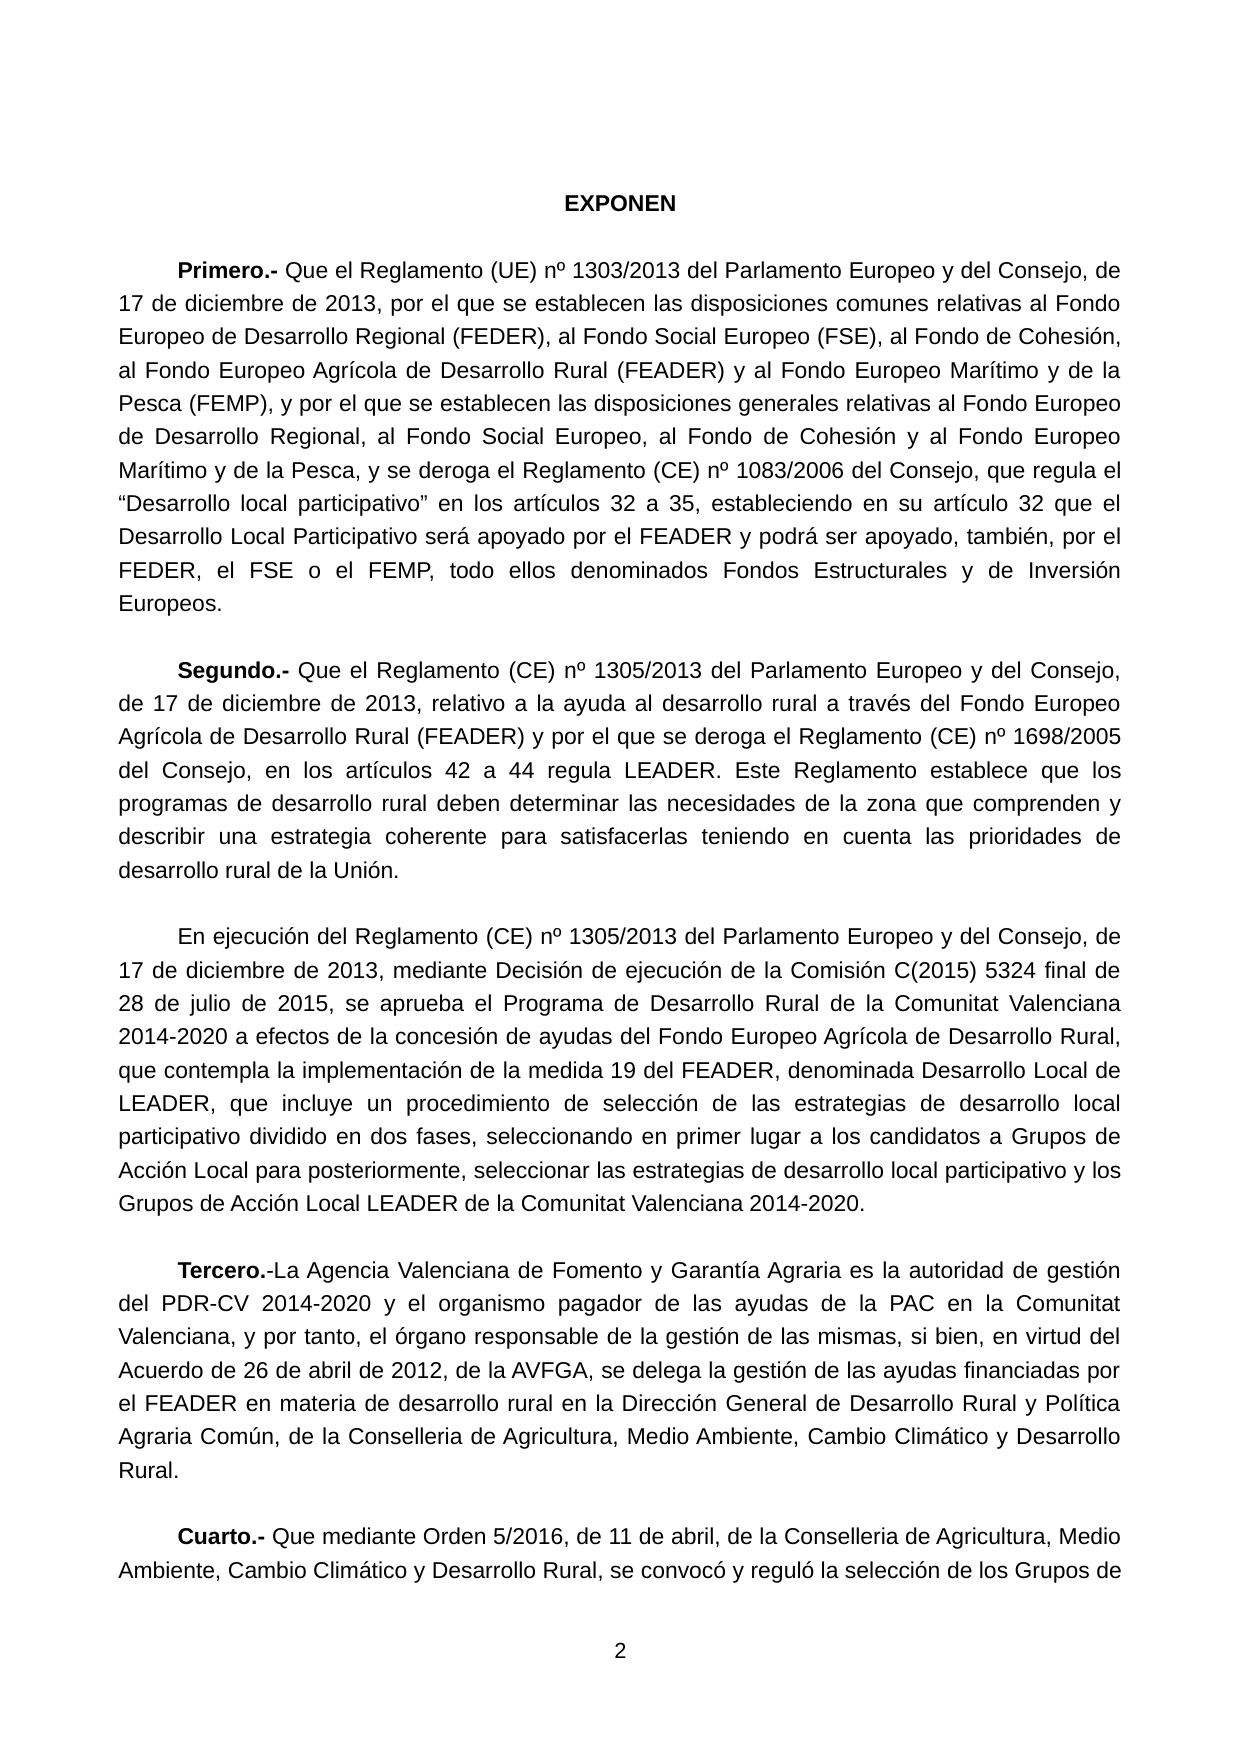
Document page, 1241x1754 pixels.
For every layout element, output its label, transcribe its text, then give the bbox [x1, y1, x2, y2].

text En ejecución del Reglamento (CE) nº 1305/2013 del Parlamento Europeo y del Consejo, de 17 de diciembre de 2013, mediante Decisión de ejecución de la Comisión C(2015) 5324 final de 28 de julio de 2015, se aprueba el Programa de Desarrollo Rural de la Comunitat Valenciana 2014-2020 a efectos de la concesión de ayudas del Fondo Europeo Agrícola de Desarrollo Rural, que contempla la implementación de la medida 19 del FEADER, denominada Desarrollo Local de LEADER, que incluye un procedimiento de selección de las estrategias de desarrollo local participativo dividido en dos fases, seleccionando en primer lugar a los candidatos a Grupos de Acción Local para posteriormente, seleccionar las estrategias de desarrollo local participativo y los Grupos de Acción Local LEADER de la Comunitat Valenciana 2014-2020. [118, 918, 1122, 1218]
text Tercero.-La Agencia Valenciana de Fomento y Garantía Agraria es la autoridad de gestión del PDR-CV 2014-2020 y el organismo pagador de las ayudas de la PAC en la Comunitat Valenciana, y por tanto, el órgano responsable de la gestión de las mismas, si bien, en virtud del Acuerdo de 26 de abril de 2012, de la AVFGA, se delega la gestión de las ayudas financiadas por el FEADER en materia de desarrollo rural en la Dirección General de Desarrollo Rural y Política Agraria Común, de la Conselleria de Agricultura, Medio Ambiente, Cambio Climático y Desarrollo Rural. [118, 1251, 1122, 1485]
text Cuarto.- Que mediante Orden 5/2016, de 11 de abril, de la Conselleria de Agricultura, Medio Ambiente, Cambio Climático y Desarrollo Rural, se convocó y reguló la selección de los Grupos de [118, 1518, 1122, 1585]
text Segundo.- Que el Reglamento (CE) nº 1305/2013 del Parlamento Europeo y del Consejo, de 17 de diciembre de 2013, relativo a la ayuda al desarrollo rural a través del Fondo Europeo Agrícola de Desarrollo Rural (FEADER) y por el que se deroga el Reglamento (CE) nº 1698/2005 del Consejo, en los artículos 42 a 44 regula LEADER. Este Reglamento establece que los programas de desarrollo rural deben determinar las necesidades de la zona que comprenden y describir una estrategia coherente para satisfacerlas teniendo en cuenta las prioridades de desarrollo rural de la Unión. [118, 651, 1122, 885]
text Primero.- Que el Reglamento (UE) nº 1303/2013 del Parlamento Europeo y del Consejo, de 17 de diciembre de 2013, por el que se establecen las disposiciones comunes relativas al Fondo Europeo de Desarrollo Regional (FEDER), al Fondo Social Europeo (FSE), al Fondo de Cohesión, al Fondo Europeo Agrícola de Desarrollo Rural (FEADER) y al Fondo Europeo Marítimo y de la Pesca (FEMP), y por el que se establecen las disposiciones generales relativas al Fondo Europeo de Desarrollo Regional, al Fondo Social Europeo, al Fondo de Cohesión y al Fondo Europeo Marítimo y de la Pesca, y se deroga el Reglamento (CE) nº 1083/2006 del Consejo, que regula el “Desarrollo local participativo” en los artículos 32 a 35, estableciendo en su artículo 32 que el Desarrollo Local Participativo será apoyado por el FEADER y podrá ser apoyado, también, por el FEDER, el FSE o el FEMP, todo ellos denominados Fondos Estructurales y de Inversión Europeos. [118, 251, 1122, 618]
subtitle EXPONEN [118, 185, 1122, 218]
